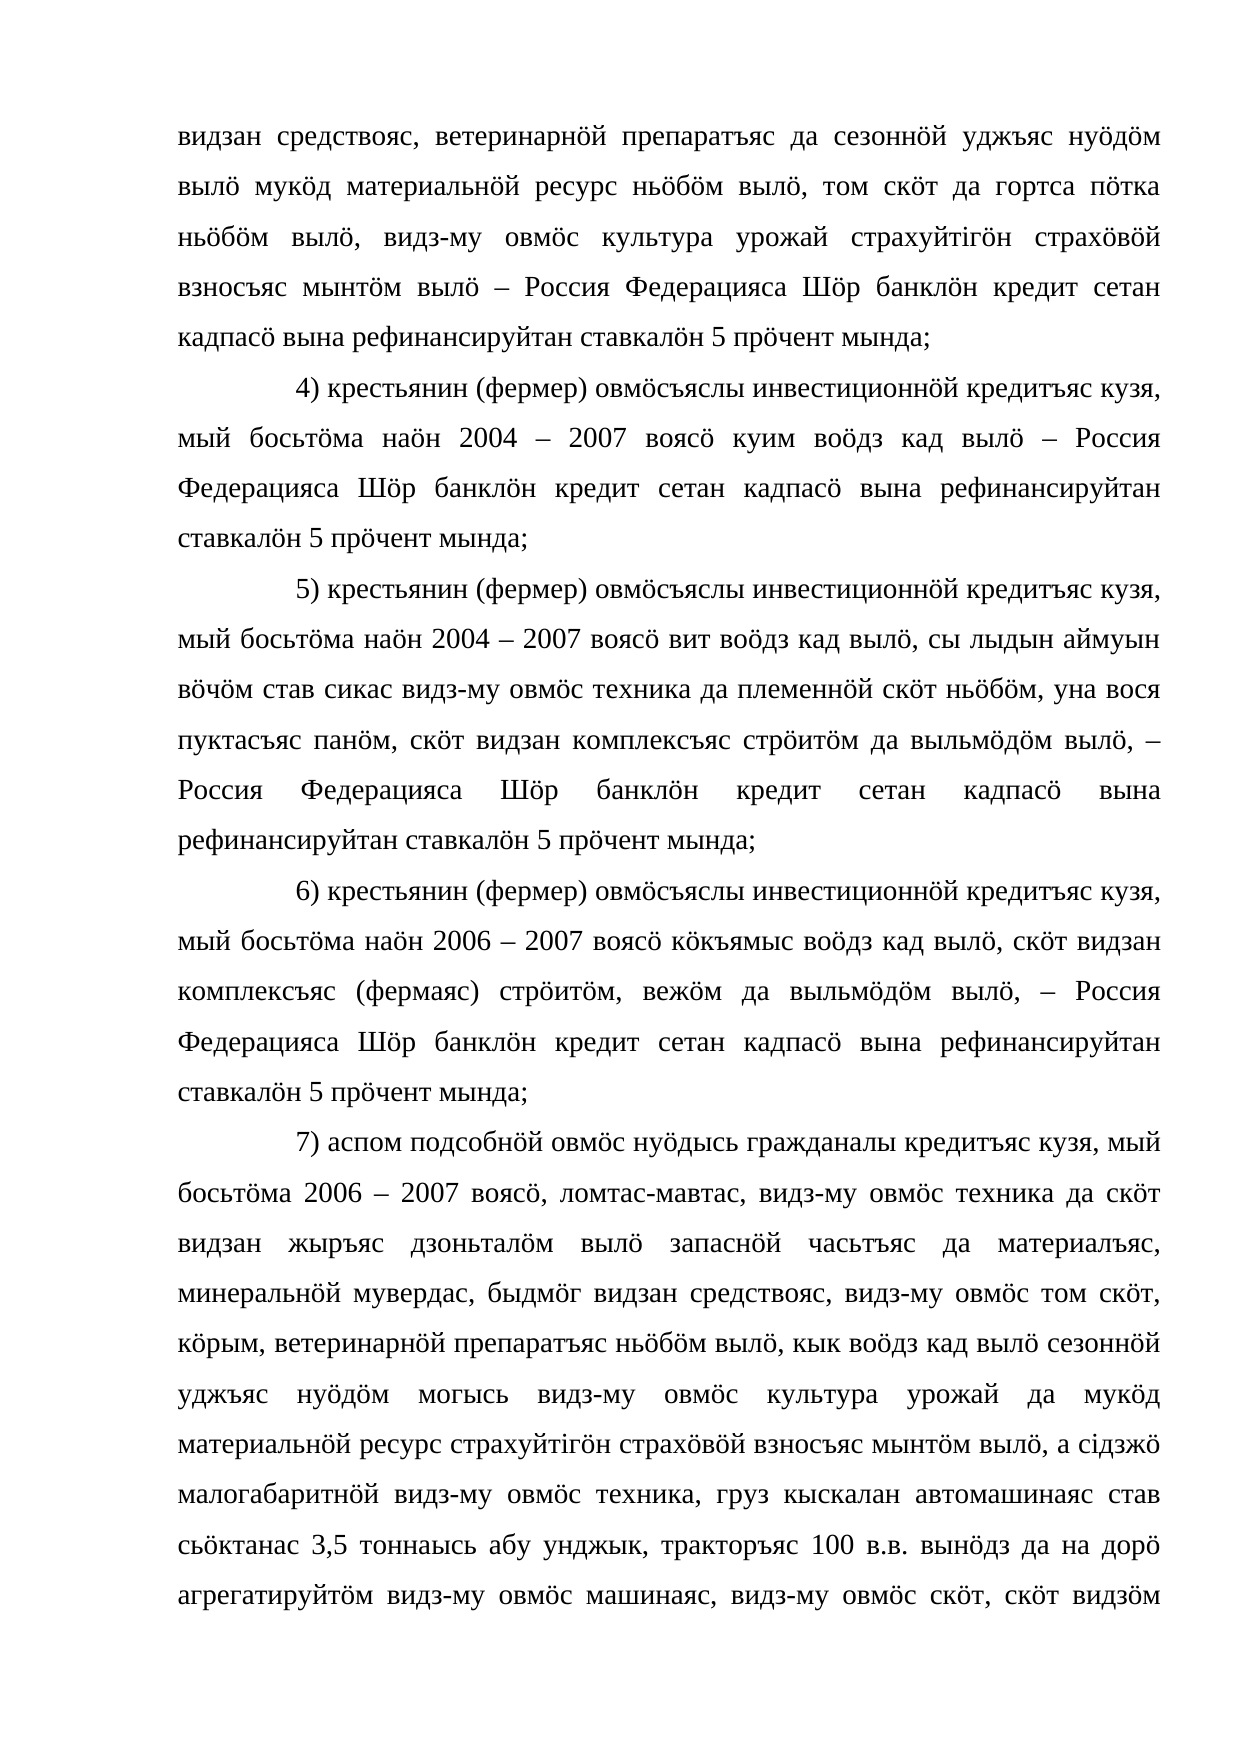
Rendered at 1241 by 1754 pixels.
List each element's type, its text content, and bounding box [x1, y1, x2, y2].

text 4) крестьянин (фермер) овмöсъяслы инвестиционнöй кредитъяс кузя, мый босьтöма наöн 2004 – 2007 воясö куим воöдз кад вылö – Россия Федерацияса Шöр банклöн кредит сетан кадпасö вына рефинансируйтан ставкалöн 5 прöчент мында; [177, 370, 1162, 554]
text 7) аспом подсобнöй овмöс нуöдысь гражданалы кредитъяс кузя, мый босьтöма 2006 – 2007 воясö, ломтас-мавтас, видз-му овмöс техника да скöт видзан жыръяс дзоньталöм вылö запаснöй часьтъяс да материалъяс, минеральнöй мувердас, быдмöг видзан средствояс, видз-му овмöс том скöт, кöрым, ветеринарнöй препаратъяс ньöбöм вылö, кык воöдз кад вылö сезоннöй уджъяс нуöдöм могысь видз-му овмöс культура урожай да мукöд материальнöй ресурс страхуйтігöн страхöвöй взносъяс мынтöм вылö, а сідзжö малогабаритнöй видз-му овмöс техника, груз кыскалан автомашинаяс став сьöктанас 3,5 тоннаысь абу унджык, тракторъяс 100 в.в. вынöдз да на дорö агрегатируйтöм видз-му овмöс машинаяс, видз-му овмöс скöт, скöт видзöм [177, 1124, 1162, 1611]
text видзан средствояс, ветеринарнöй препаратъяс да сезоннöй уджъяс нуöдöм вылö мукöд материальнöй ресурс ньöбöм вылö, том скöт да гортса пöтка ньöбöм вылö, видз-му овмöс культура урожай страхуйтігöн страхöвöй взносъяс мынтöм вылö – Россия Федерацияса Шöр банклöн кредит сетан кадпасö вына рефинансируйтан ставкалöн 5 прöчент мында; [177, 118, 1162, 353]
text 5) крестьянин (фермер) овмöсъяслы инвестиционнöй кредитъяс кузя, мый босьтöма наöн 2004 – 2007 воясö вит воöдз кад вылö, сы лыдын аймуын вöчöм став сикас видз-му овмöс техника да племеннöй скöт ньöбöм, уна вося пуктасъяс панöм, скöт видзан комплексъяс стрöитöм да выльмöдöм вылö, – Россия Федерацияса Шöр банклöн кредит сетан кадпасö вына рефинансируйтан ставкалöн 5 прöчент мында; [177, 571, 1162, 856]
text 6) крестьянин (фермер) овмöсъяслы инвестиционнöй кредитъяс кузя, мый босьтöма наöн 2006 – 2007 воясö кöкъямыс воöдз кад вылö, скöт видзан комплексъяс (фермаяс) стрöитöм, вежöм да выльмöдöм вылö, – Россия Федерацияса Шöр банклöн кредит сетан кадпасö вына рефинансируйтан ставкалöн 5 прöчент мында; [177, 873, 1162, 1108]
